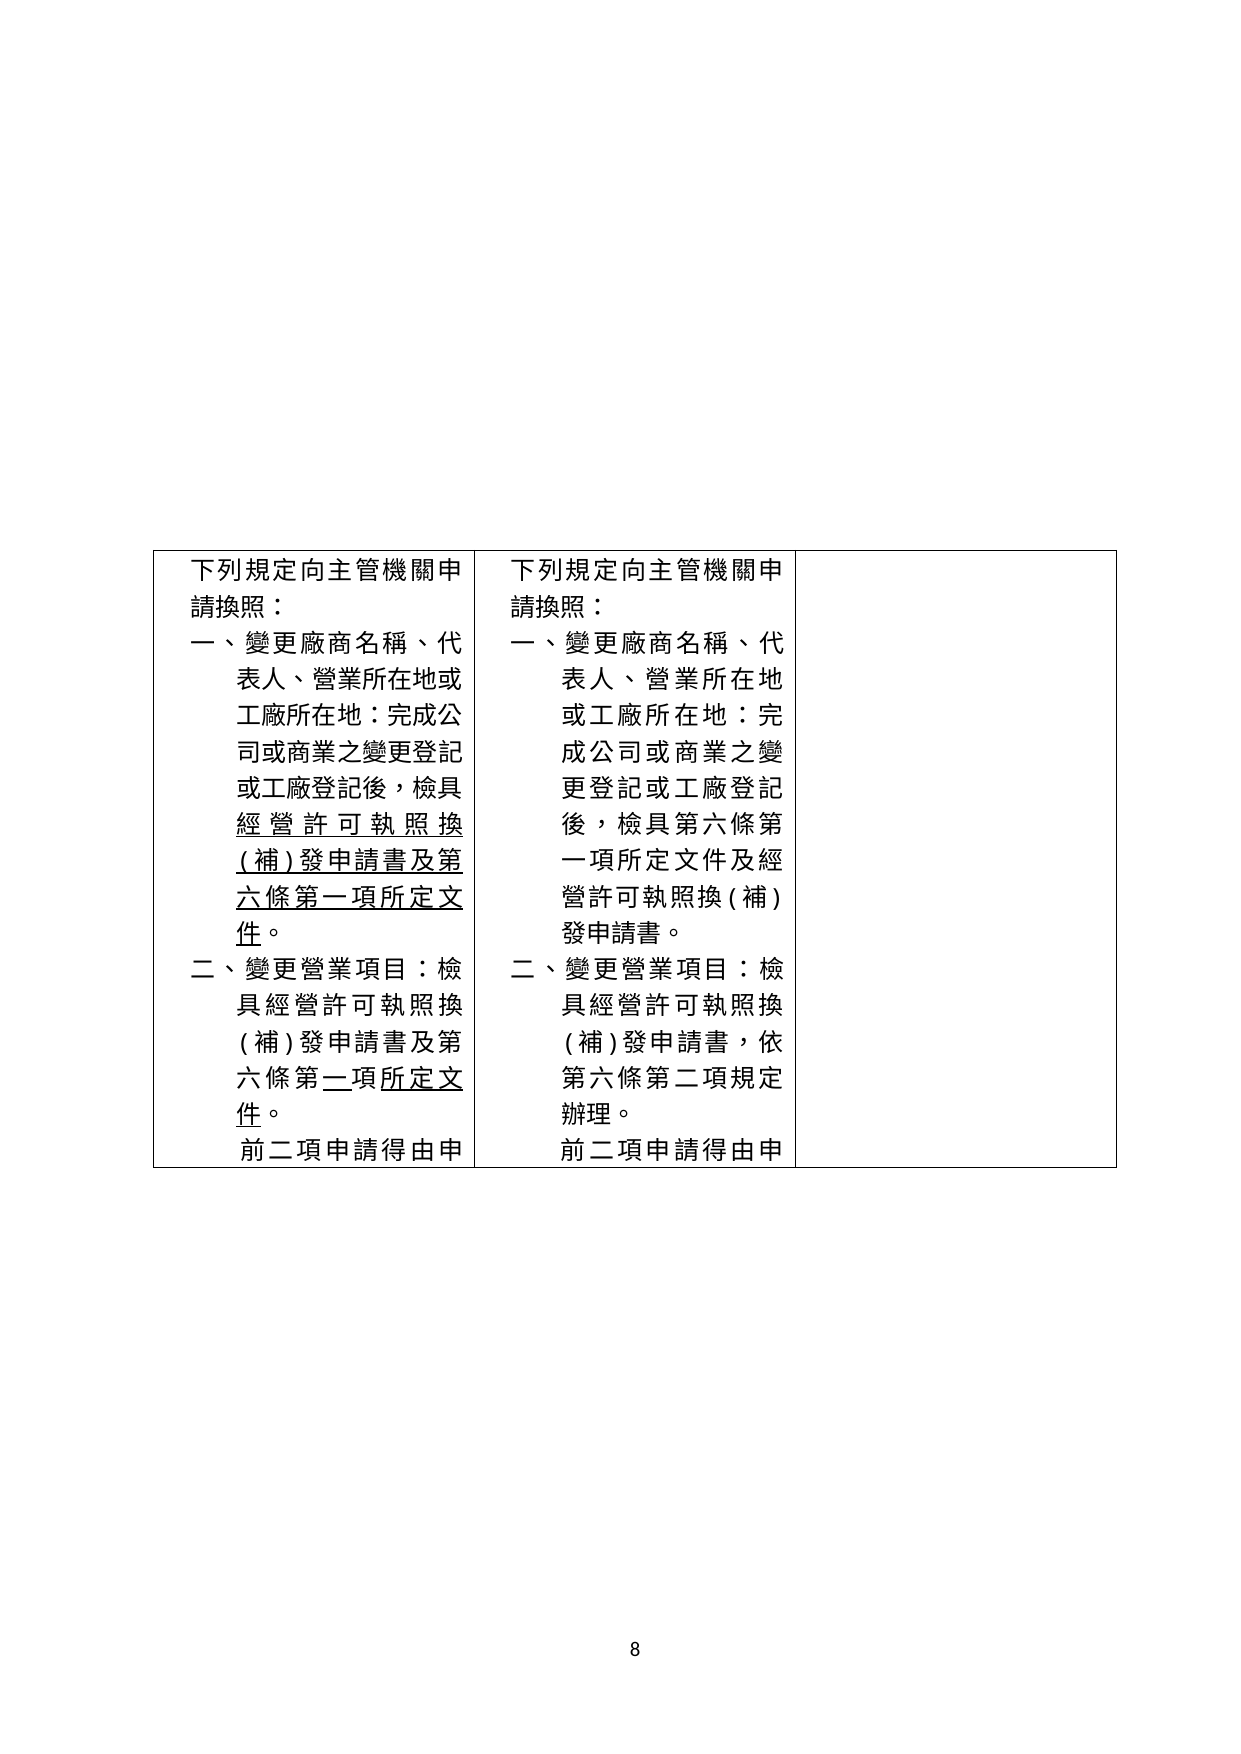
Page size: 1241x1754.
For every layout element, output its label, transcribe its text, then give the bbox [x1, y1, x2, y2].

table_cell 下列規定向主管機關申請換照： 一、變更廠商名稱、代表人、營業所在地或工廠所在地：完成公司或商業之變更登記或工廠登記後，檢具第六條第一項所定文件及經營許可執照換(補)發申請書。 二、變更營業項目：檢具經營許可執照換(補)發申請書，依第六條第二項規定辦理。 前二項申請得由申 [475, 551, 795, 1167]
table_cell [796, 551, 1116, 1167]
table_cell 下列規定向主管機關申請換照： 一、變更廠商名稱、代表人、營業所在地或工廠所在地：完成公司或商業之變更登記或工廠登記後，檢具經營許可執照換(補)發申請書及第六條第一項所定文件。 二、變更營業項目：檢具經營許可執照換(補)發申請書及第六條第一項所定文件。 前二項申請得由申 [154, 551, 474, 1167]
